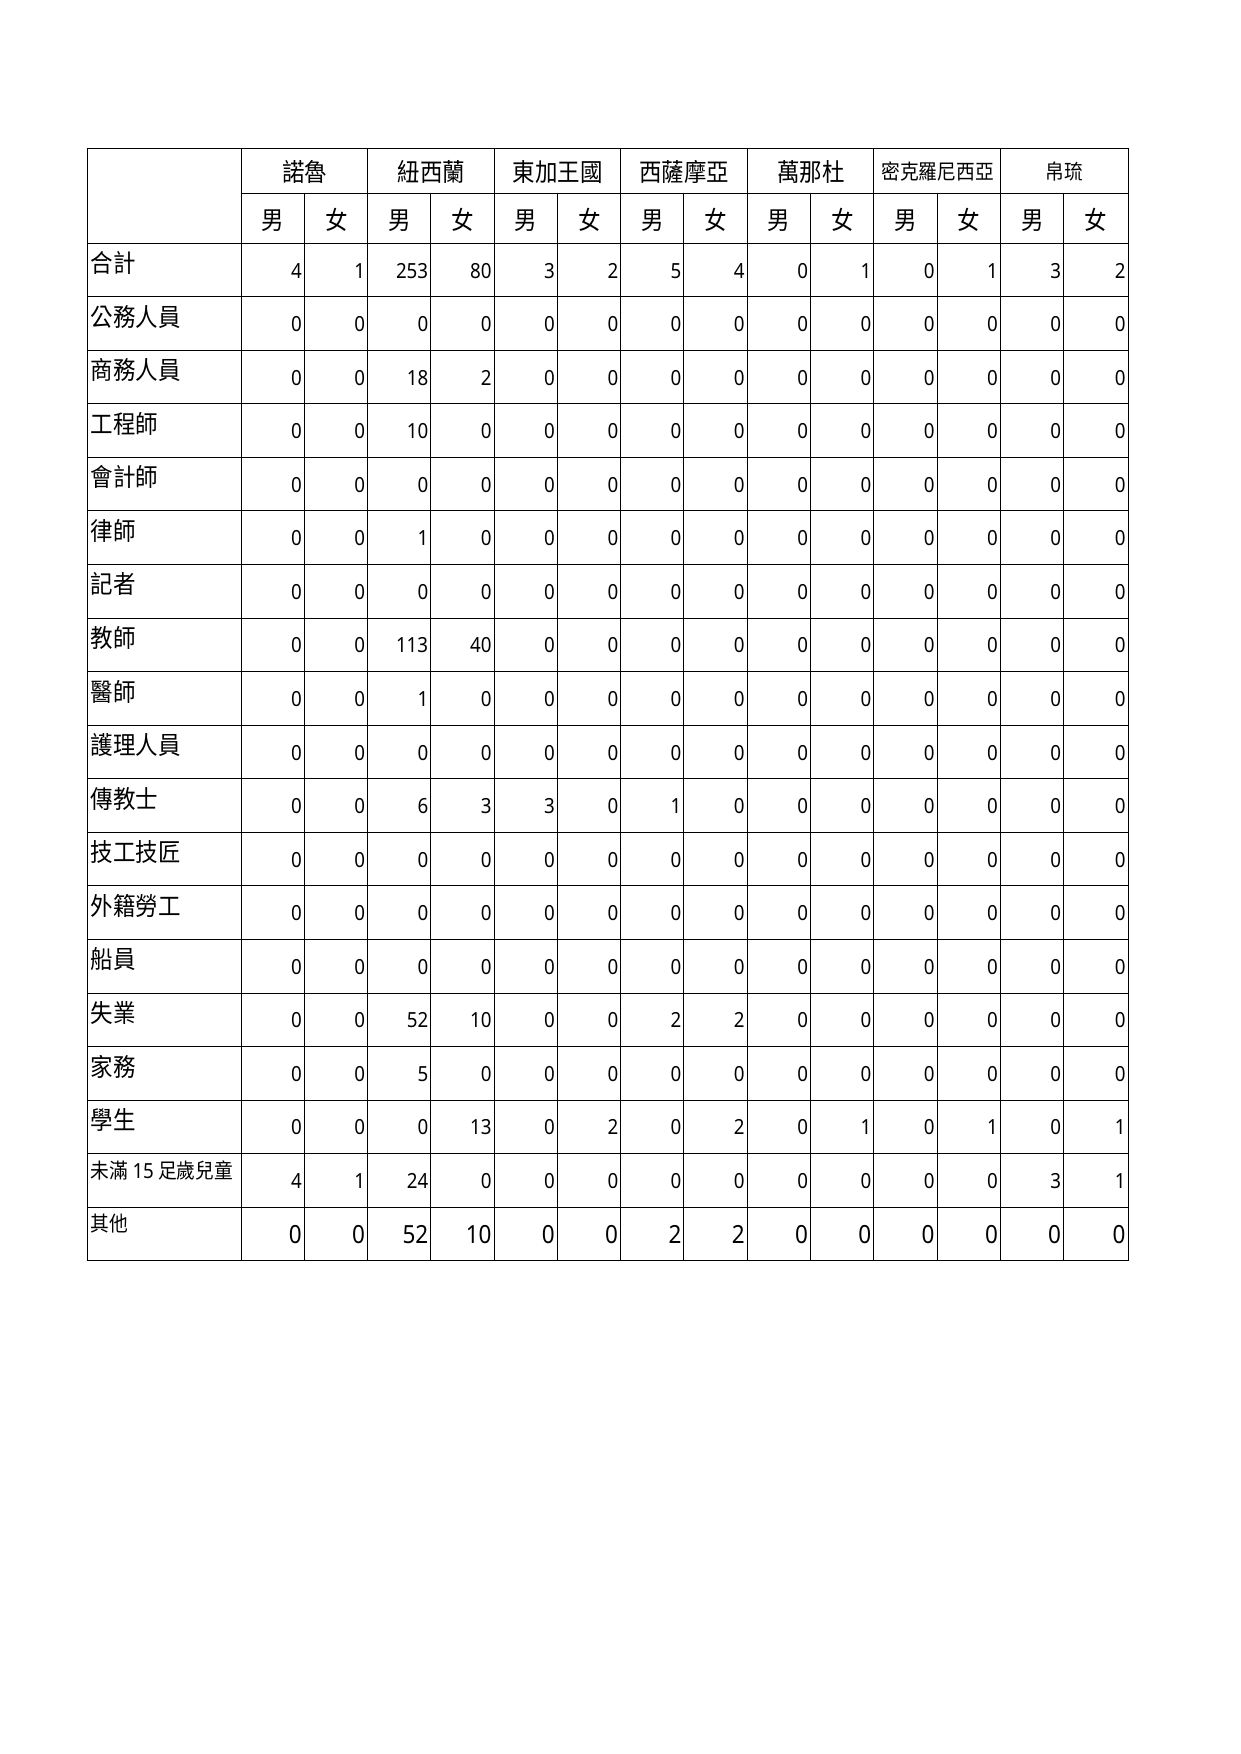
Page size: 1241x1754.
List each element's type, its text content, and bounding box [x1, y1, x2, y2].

table_cell 0 [495, 994, 557, 1046]
table_cell 工程師 [88, 404, 241, 457]
table_cell 0 [242, 779, 304, 832]
table_cell 2 [431, 351, 494, 403]
table_cell 0 [621, 351, 683, 403]
table_cell 0 [305, 1101, 367, 1153]
table_cell 0 [305, 994, 367, 1046]
table_cell 0 [811, 351, 873, 403]
table_header 紐西蘭 [368, 149, 494, 193]
table_cell 0 [684, 886, 747, 939]
table_cell 記者 [88, 565, 241, 617]
table_cell 0 [684, 511, 747, 564]
table_cell 2 [684, 1208, 747, 1260]
table_cell 0 [938, 511, 1000, 564]
table_cell 0 [1001, 619, 1063, 671]
table_cell 0 [748, 940, 810, 992]
table_cell 護理人員 [88, 726, 241, 778]
table_cell 0 [684, 672, 747, 724]
table_cell 0 [811, 1208, 873, 1260]
table_cell 0 [495, 833, 557, 885]
table_cell 0 [874, 1208, 937, 1260]
table_cell 0 [242, 1208, 304, 1260]
table_cell 0 [938, 940, 1000, 992]
table_cell 男 [621, 194, 683, 243]
table_cell 0 [938, 1047, 1000, 1099]
table_cell 2 [621, 994, 683, 1046]
table_cell 1 [368, 672, 430, 724]
table_cell 0 [874, 404, 937, 457]
table_cell 0 [938, 672, 1000, 724]
table_cell 0 [1001, 940, 1063, 992]
table_cell 0 [1064, 994, 1128, 1046]
table_cell 0 [1001, 404, 1063, 457]
table_cell 0 [1064, 1047, 1128, 1099]
table_cell 0 [684, 940, 747, 992]
table_cell 0 [621, 833, 683, 885]
table_cell 0 [1001, 458, 1063, 510]
table_cell 0 [874, 619, 937, 671]
table_cell 0 [305, 297, 367, 350]
table_cell 5 [621, 244, 683, 296]
table_cell 0 [242, 833, 304, 885]
table_cell 0 [305, 940, 367, 992]
table_cell 未滿15足歲兒童 [88, 1154, 241, 1207]
table_cell 0 [621, 940, 683, 992]
table_cell 0 [874, 565, 937, 617]
table_cell 0 [305, 351, 367, 403]
table_cell 0 [305, 1047, 367, 1099]
table_cell 0 [431, 565, 494, 617]
table_cell 113 [368, 619, 430, 671]
table_cell 0 [1001, 1101, 1063, 1153]
table_cell 0 [242, 1047, 304, 1099]
table_cell 0 [874, 1047, 937, 1099]
table_cell 4 [242, 244, 304, 296]
table_cell 0 [495, 565, 557, 617]
table_cell 0 [431, 1154, 494, 1207]
table_cell 家務 [88, 1047, 241, 1099]
table_cell 13 [431, 1101, 494, 1153]
table_cell 0 [874, 672, 937, 724]
table_cell 1 [368, 511, 430, 564]
table_cell 0 [242, 458, 304, 510]
table_cell 0 [621, 511, 683, 564]
table_cell 0 [874, 940, 937, 992]
table_cell 3 [1001, 1154, 1063, 1207]
table_cell 0 [684, 297, 747, 350]
table_cell 0 [748, 779, 810, 832]
table_cell 0 [1064, 619, 1128, 671]
table_cell 0 [305, 886, 367, 939]
table_cell 0 [748, 458, 810, 510]
table_cell 0 [748, 1047, 810, 1099]
table_cell 0 [1001, 726, 1063, 778]
table_cell 0 [1064, 886, 1128, 939]
table_cell 2 [684, 994, 747, 1046]
table_cell 0 [495, 351, 557, 403]
table_cell 1 [621, 779, 683, 832]
table_cell 0 [368, 458, 430, 510]
table_cell 3 [495, 779, 557, 832]
table_cell 0 [305, 833, 367, 885]
table_cell 男 [495, 194, 557, 243]
table_cell 0 [938, 565, 1000, 617]
table_cell 0 [558, 779, 620, 832]
table_cell 0 [368, 886, 430, 939]
table_cell 24 [368, 1154, 430, 1207]
table_cell 0 [684, 726, 747, 778]
table_cell 1 [305, 244, 367, 296]
table_cell 0 [748, 1101, 810, 1153]
table_cell 0 [811, 619, 873, 671]
table_cell 0 [305, 619, 367, 671]
table_cell 1 [811, 244, 873, 296]
table_cell 0 [1001, 565, 1063, 617]
table_cell 0 [874, 297, 937, 350]
table_cell 技工技匠 [88, 833, 241, 885]
table_cell 0 [684, 1154, 747, 1207]
table_cell 1 [305, 1154, 367, 1207]
table_cell 0 [748, 565, 810, 617]
table_cell 0 [1064, 940, 1128, 992]
table_cell 0 [621, 404, 683, 457]
table_cell 10 [431, 994, 494, 1046]
table_cell 0 [242, 565, 304, 617]
table_cell 253 [368, 244, 430, 296]
table_cell 0 [495, 1208, 557, 1260]
table_cell 0 [1064, 511, 1128, 564]
table_cell 0 [811, 726, 873, 778]
table_header 東加王國 [495, 149, 620, 193]
table_cell 0 [621, 1101, 683, 1153]
table_cell 3 [431, 779, 494, 832]
table_cell 其他 [88, 1208, 241, 1260]
table_cell 0 [748, 244, 810, 296]
table_cell 1 [938, 1101, 1000, 1153]
table_cell 1 [1064, 1101, 1128, 1153]
table_cell 0 [495, 1154, 557, 1207]
table_cell 0 [558, 458, 620, 510]
table_cell 0 [811, 779, 873, 832]
table_cell 0 [621, 726, 683, 778]
table_cell 0 [242, 351, 304, 403]
table_cell 0 [811, 1047, 873, 1099]
table_cell 0 [1001, 1047, 1063, 1099]
table_cell 教師 [88, 619, 241, 671]
table_cell 0 [431, 886, 494, 939]
table_cell 0 [938, 458, 1000, 510]
table_cell 0 [495, 886, 557, 939]
table_cell 0 [1001, 672, 1063, 724]
table_cell 0 [874, 244, 937, 296]
table_cell 0 [495, 672, 557, 724]
table_cell 0 [368, 297, 430, 350]
table_cell 0 [621, 458, 683, 510]
table_cell 0 [305, 726, 367, 778]
table_cell 0 [748, 833, 810, 885]
table_cell 0 [558, 351, 620, 403]
table_cell 2 [684, 1101, 747, 1153]
table_cell 0 [874, 351, 937, 403]
table_cell 0 [811, 833, 873, 885]
table_cell 4 [242, 1154, 304, 1207]
table_cell 0 [811, 565, 873, 617]
table_cell 0 [1001, 886, 1063, 939]
table_cell 0 [748, 672, 810, 724]
table_cell 0 [748, 297, 810, 350]
table_cell 0 [558, 940, 620, 992]
table_cell 0 [1001, 1208, 1063, 1260]
table_cell 0 [748, 619, 810, 671]
table_cell 10 [431, 1208, 494, 1260]
table_cell 1 [811, 1101, 873, 1153]
table_cell 2 [558, 244, 620, 296]
table_cell 10 [368, 404, 430, 457]
table_cell 0 [684, 1047, 747, 1099]
table_cell 0 [242, 404, 304, 457]
table_cell 0 [874, 779, 937, 832]
table_cell 0 [305, 1208, 367, 1260]
table_cell 0 [874, 458, 937, 510]
table_cell 0 [1064, 779, 1128, 832]
table_cell 0 [874, 994, 937, 1046]
table_cell 5 [368, 1047, 430, 1099]
table_cell 1 [938, 244, 1000, 296]
table_cell 52 [368, 1208, 430, 1260]
table_cell 0 [558, 619, 620, 671]
table_cell 0 [242, 726, 304, 778]
table_cell 0 [684, 351, 747, 403]
table_cell 0 [748, 886, 810, 939]
table_cell 0 [242, 619, 304, 671]
table_cell 0 [874, 726, 937, 778]
table_cell 40 [431, 619, 494, 671]
table_cell 0 [242, 994, 304, 1046]
table_cell 0 [874, 1101, 937, 1153]
table_cell 0 [431, 458, 494, 510]
table_cell 0 [368, 565, 430, 617]
table_cell 女 [1064, 194, 1128, 243]
table_cell 0 [368, 726, 430, 778]
table_cell 0 [811, 1154, 873, 1207]
table_cell 0 [558, 1047, 620, 1099]
table_cell 女 [558, 194, 620, 243]
table_cell 0 [558, 994, 620, 1046]
table_cell 0 [811, 511, 873, 564]
table_cell 0 [558, 565, 620, 617]
table_cell 0 [621, 1154, 683, 1207]
table_cell 0 [938, 351, 1000, 403]
table_cell 0 [495, 511, 557, 564]
table_cell 0 [684, 619, 747, 671]
table_cell 0 [621, 1047, 683, 1099]
table_cell 女 [431, 194, 494, 243]
table_cell 0 [1064, 458, 1128, 510]
table_header 帛琉 [1001, 149, 1128, 193]
table_cell 0 [495, 404, 557, 457]
table_cell 2 [558, 1101, 620, 1153]
table_cell 0 [495, 1101, 557, 1153]
table_cell 0 [305, 404, 367, 457]
table_cell 80 [431, 244, 494, 296]
table_cell 0 [874, 886, 937, 939]
table_cell 0 [621, 297, 683, 350]
table_cell 男 [1001, 194, 1063, 243]
table_cell 0 [558, 833, 620, 885]
table_cell 0 [242, 297, 304, 350]
table_cell 3 [1001, 244, 1063, 296]
table_cell 2 [621, 1208, 683, 1260]
table_cell 0 [684, 458, 747, 510]
table_cell 0 [242, 1101, 304, 1153]
table_cell 0 [495, 940, 557, 992]
table_cell 0 [1064, 1208, 1128, 1260]
table_cell 0 [874, 511, 937, 564]
table_cell 0 [495, 1047, 557, 1099]
table_cell 0 [305, 565, 367, 617]
table_cell 0 [368, 1101, 430, 1153]
table_cell 0 [1064, 565, 1128, 617]
table_cell 0 [811, 458, 873, 510]
table_cell 0 [368, 940, 430, 992]
table_cell 0 [1001, 779, 1063, 832]
table_cell 女 [811, 194, 873, 243]
table_cell 0 [431, 726, 494, 778]
table_cell 0 [748, 511, 810, 564]
table_cell 0 [242, 511, 304, 564]
table_cell 0 [558, 1208, 620, 1260]
table_cell 0 [558, 297, 620, 350]
table_cell 0 [811, 994, 873, 1046]
table_cell 0 [938, 886, 1000, 939]
table_cell 0 [431, 833, 494, 885]
table_cell 男 [242, 194, 304, 243]
table_cell 0 [938, 1208, 1000, 1260]
table_cell 0 [558, 511, 620, 564]
table_cell 0 [748, 994, 810, 1046]
table_cell 0 [938, 726, 1000, 778]
table_cell 0 [748, 1208, 810, 1260]
table_cell 0 [811, 886, 873, 939]
table_header 西薩摩亞 [621, 149, 747, 193]
table_cell 醫師 [88, 672, 241, 724]
table_header 密克羅尼西亞 [874, 149, 1000, 193]
table_cell 0 [558, 886, 620, 939]
table_cell 0 [242, 940, 304, 992]
table_cell 0 [748, 404, 810, 457]
table_cell 男 [874, 194, 937, 243]
table_cell 0 [431, 404, 494, 457]
table_cell 0 [621, 672, 683, 724]
table_cell 0 [811, 672, 873, 724]
table_cell 0 [748, 1154, 810, 1207]
table_cell 0 [621, 886, 683, 939]
table_cell 0 [748, 726, 810, 778]
table_cell 0 [811, 404, 873, 457]
table_cell 0 [368, 833, 430, 885]
table_cell 女 [684, 194, 747, 243]
table_cell 0 [684, 779, 747, 832]
table_cell 0 [305, 672, 367, 724]
table_cell 0 [938, 404, 1000, 457]
table_cell 0 [1001, 351, 1063, 403]
table_cell 0 [431, 511, 494, 564]
table_cell 0 [431, 297, 494, 350]
table_cell 0 [305, 458, 367, 510]
table_cell 0 [938, 297, 1000, 350]
table_header [88, 149, 241, 243]
table_cell 0 [1001, 511, 1063, 564]
table_cell 2 [1064, 244, 1128, 296]
table_cell 0 [495, 297, 557, 350]
table_cell 0 [558, 404, 620, 457]
table_cell 合計 [88, 244, 241, 296]
table_cell 0 [1064, 351, 1128, 403]
table_cell 0 [558, 672, 620, 724]
table_cell 0 [495, 458, 557, 510]
table_cell 0 [431, 940, 494, 992]
table_cell 0 [938, 619, 1000, 671]
table_cell 0 [242, 886, 304, 939]
table_cell 0 [874, 1154, 937, 1207]
table_cell 公務人員 [88, 297, 241, 350]
table_cell 0 [684, 833, 747, 885]
table_cell 0 [684, 565, 747, 617]
table_cell 0 [1064, 672, 1128, 724]
table_cell 0 [621, 619, 683, 671]
table_cell 外籍勞工 [88, 886, 241, 939]
table_cell 3 [495, 244, 557, 296]
table_cell 失業 [88, 994, 241, 1046]
table_cell 男 [368, 194, 430, 243]
table_cell 4 [684, 244, 747, 296]
table_cell 女 [938, 194, 1000, 243]
table_cell 18 [368, 351, 430, 403]
table_cell 0 [305, 511, 367, 564]
table_cell 男 [748, 194, 810, 243]
table_cell 學生 [88, 1101, 241, 1153]
table_header 萬那杜 [748, 149, 873, 193]
table_cell 6 [368, 779, 430, 832]
table_header 諾魯 [242, 149, 367, 193]
table_cell 律師 [88, 511, 241, 564]
table_cell 0 [621, 565, 683, 617]
table_cell 0 [811, 297, 873, 350]
table_cell 0 [1064, 404, 1128, 457]
table_cell 0 [938, 994, 1000, 1046]
table_cell 0 [558, 726, 620, 778]
table_cell 0 [938, 779, 1000, 832]
table_cell 0 [1064, 297, 1128, 350]
table_cell 0 [811, 940, 873, 992]
table_cell 會計師 [88, 458, 241, 510]
table_cell 0 [938, 1154, 1000, 1207]
table_cell 0 [1064, 833, 1128, 885]
table_cell 0 [431, 672, 494, 724]
table_cell 女 [305, 194, 367, 243]
table_cell 0 [684, 404, 747, 457]
table_cell 0 [495, 726, 557, 778]
table_cell 0 [748, 351, 810, 403]
table_cell 0 [1001, 994, 1063, 1046]
table_cell 0 [431, 1047, 494, 1099]
table_cell 0 [495, 619, 557, 671]
table_cell 傳教士 [88, 779, 241, 832]
table_cell 0 [242, 672, 304, 724]
table_cell 52 [368, 994, 430, 1046]
table_cell 0 [1064, 726, 1128, 778]
table_cell 0 [938, 833, 1000, 885]
table_cell 1 [1064, 1154, 1128, 1207]
table_cell 0 [558, 1154, 620, 1207]
table_cell 0 [874, 833, 937, 885]
table_cell 0 [1001, 833, 1063, 885]
table_cell 0 [1001, 297, 1063, 350]
table_cell 商務人員 [88, 351, 241, 403]
table_cell 船員 [88, 940, 241, 992]
table_cell 0 [305, 779, 367, 832]
